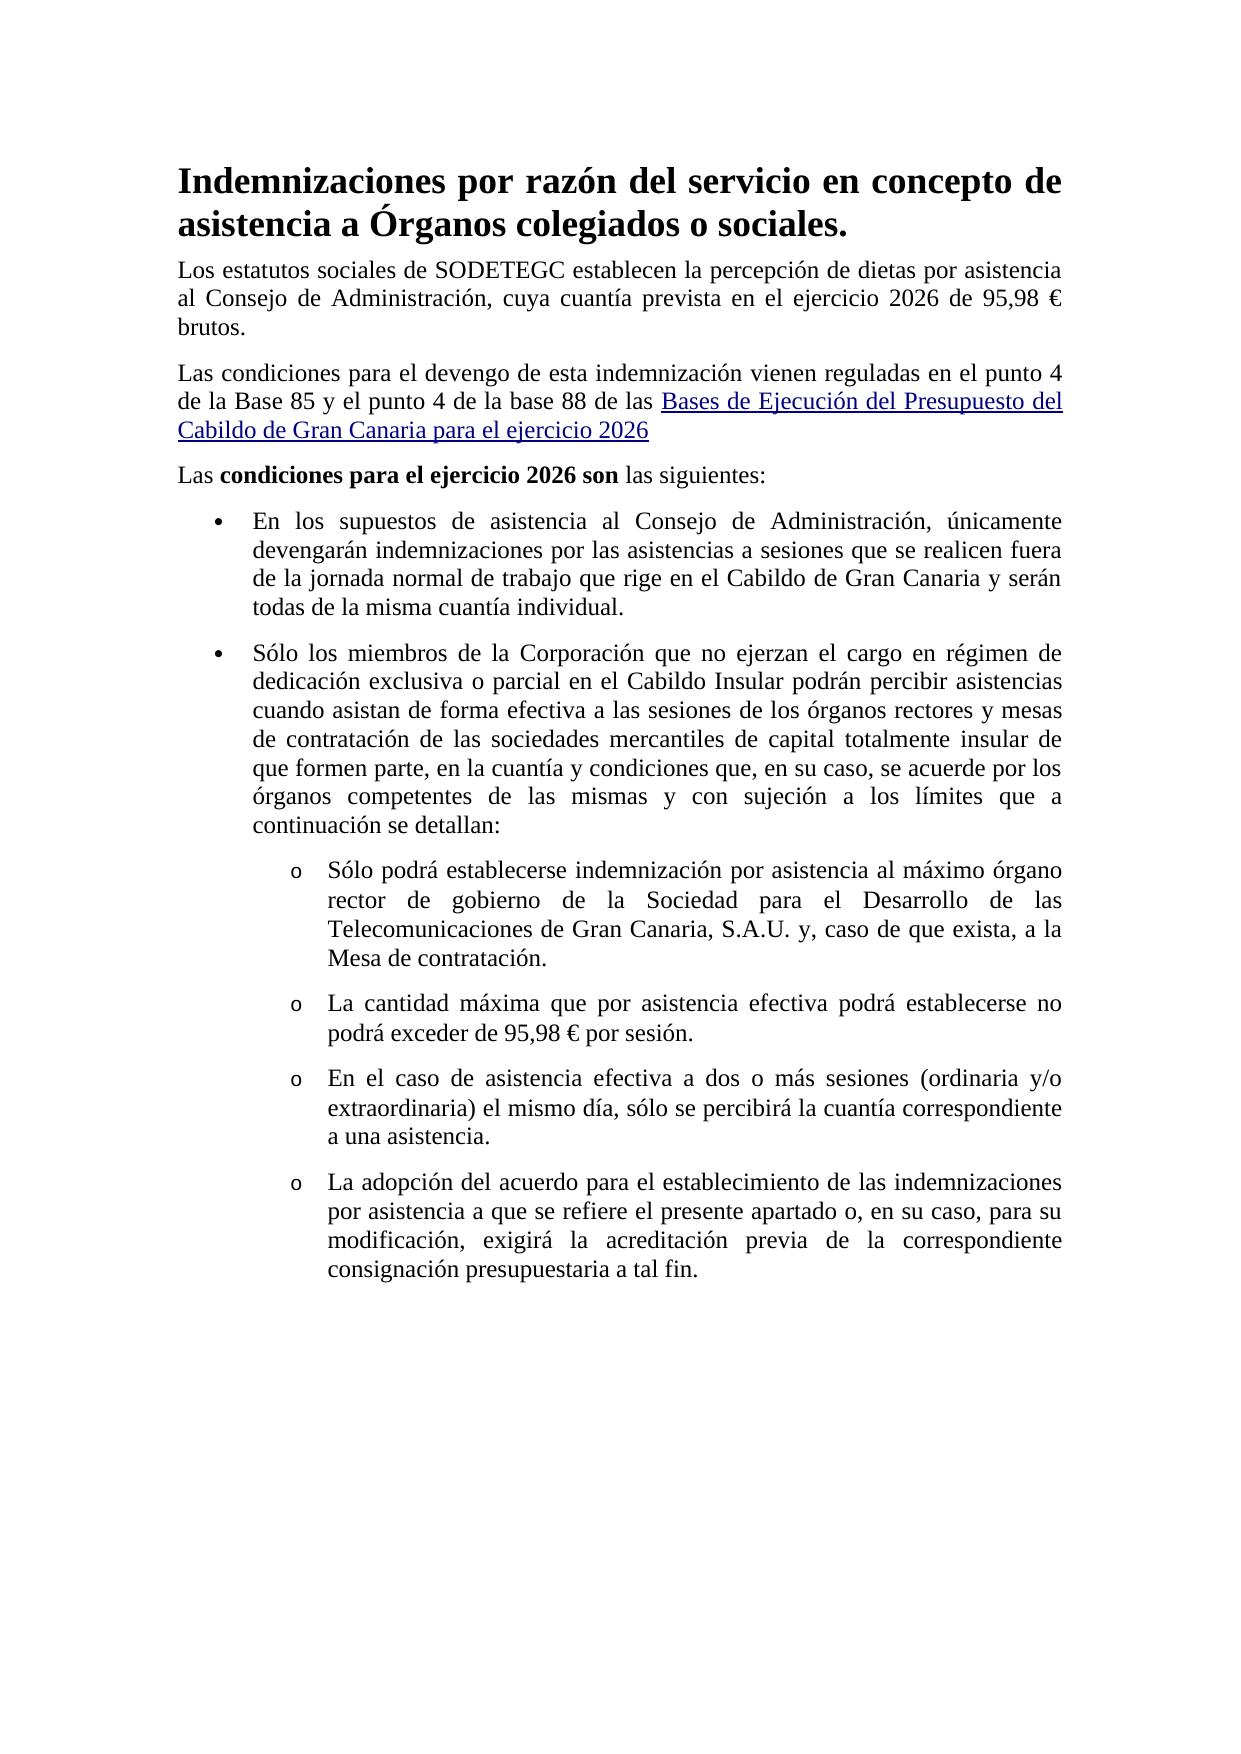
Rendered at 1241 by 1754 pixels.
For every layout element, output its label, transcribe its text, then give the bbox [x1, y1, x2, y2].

text Los estatutos sociales de SODETEGC establecen la percepción de dietas por asistencia al Consejo de Administración, cuya cuantía prevista en el ejercicio 2026 de 95,98 € brutos. [177, 255, 1063, 341]
list Sólo los miembros de la Corporación que no ejerzan el cargo en régimen de dedicación exclusiva o parcial en el Cabildo Insular podrán percibir asistencias cuando asistan de forma efectiva a las sesiones de los órganos rectores y mesas de contratación de las sociedades mercantiles de capital totalmente insular de que formen parte, en la cuantía y condiciones que, en su caso, se acuerde por los órganos competentes de las mismas y con sujeción a los límites que a continuación se detallan: [215, 638, 1063, 839]
list Sólo podrá establecerse indemnización por asistencia al máximo órgano rector de gobierno de la Sociedad para el Desarrollo de las Telecomunicaciones de Gran Canaria, S.A.U. y, caso de que exista, a la Mesa de contratación. [290, 856, 1063, 971]
list La cantidad máxima que por asistencia efectiva podrá establecerse no podrá exceder de 95,98 € por sesión. [290, 988, 1063, 1046]
text Las condiciones para el devengo de esta indemnización vienen reguladas en el punto 4 de la Base 85 y el punto 4 de la base 88 de las Bases de Ejecución del Presupuesto del Cabildo de Gran Canaria para el ejercicio 2026 [177, 358, 1063, 444]
list En el caso de asistencia efectiva a dos o más sesiones (ordinaria y/o extraordinaria) el mismo día, sólo se percibirá la cuantía correspondiente a una asistencia. [290, 1063, 1063, 1150]
text Las condiciones para el ejercicio 2026 son las siguientes: [177, 461, 1063, 489]
list En los supuestos de asistencia al Consejo de Administración, únicamente devengarán indemnizaciones por las asistencias a sesiones que se realicen fuera de la jornada normal de trabajo que rige en el Cabildo de Gran Canaria y serán todas de la misma cuantía individual. [215, 506, 1063, 621]
list La adopción del acuerdo para el establecimiento de las indemnizaciones por asistencia a que se refiere el presente apartado o, en su caso, para su modificación, exigirá la acreditación previa de la correspondiente consignación presupuestaria a tal fin. [290, 1167, 1063, 1283]
subtitle Indemnizaciones por razón del servicio en concepto de asistencia a Órganos colegiados o sociales. [177, 158, 1063, 244]
